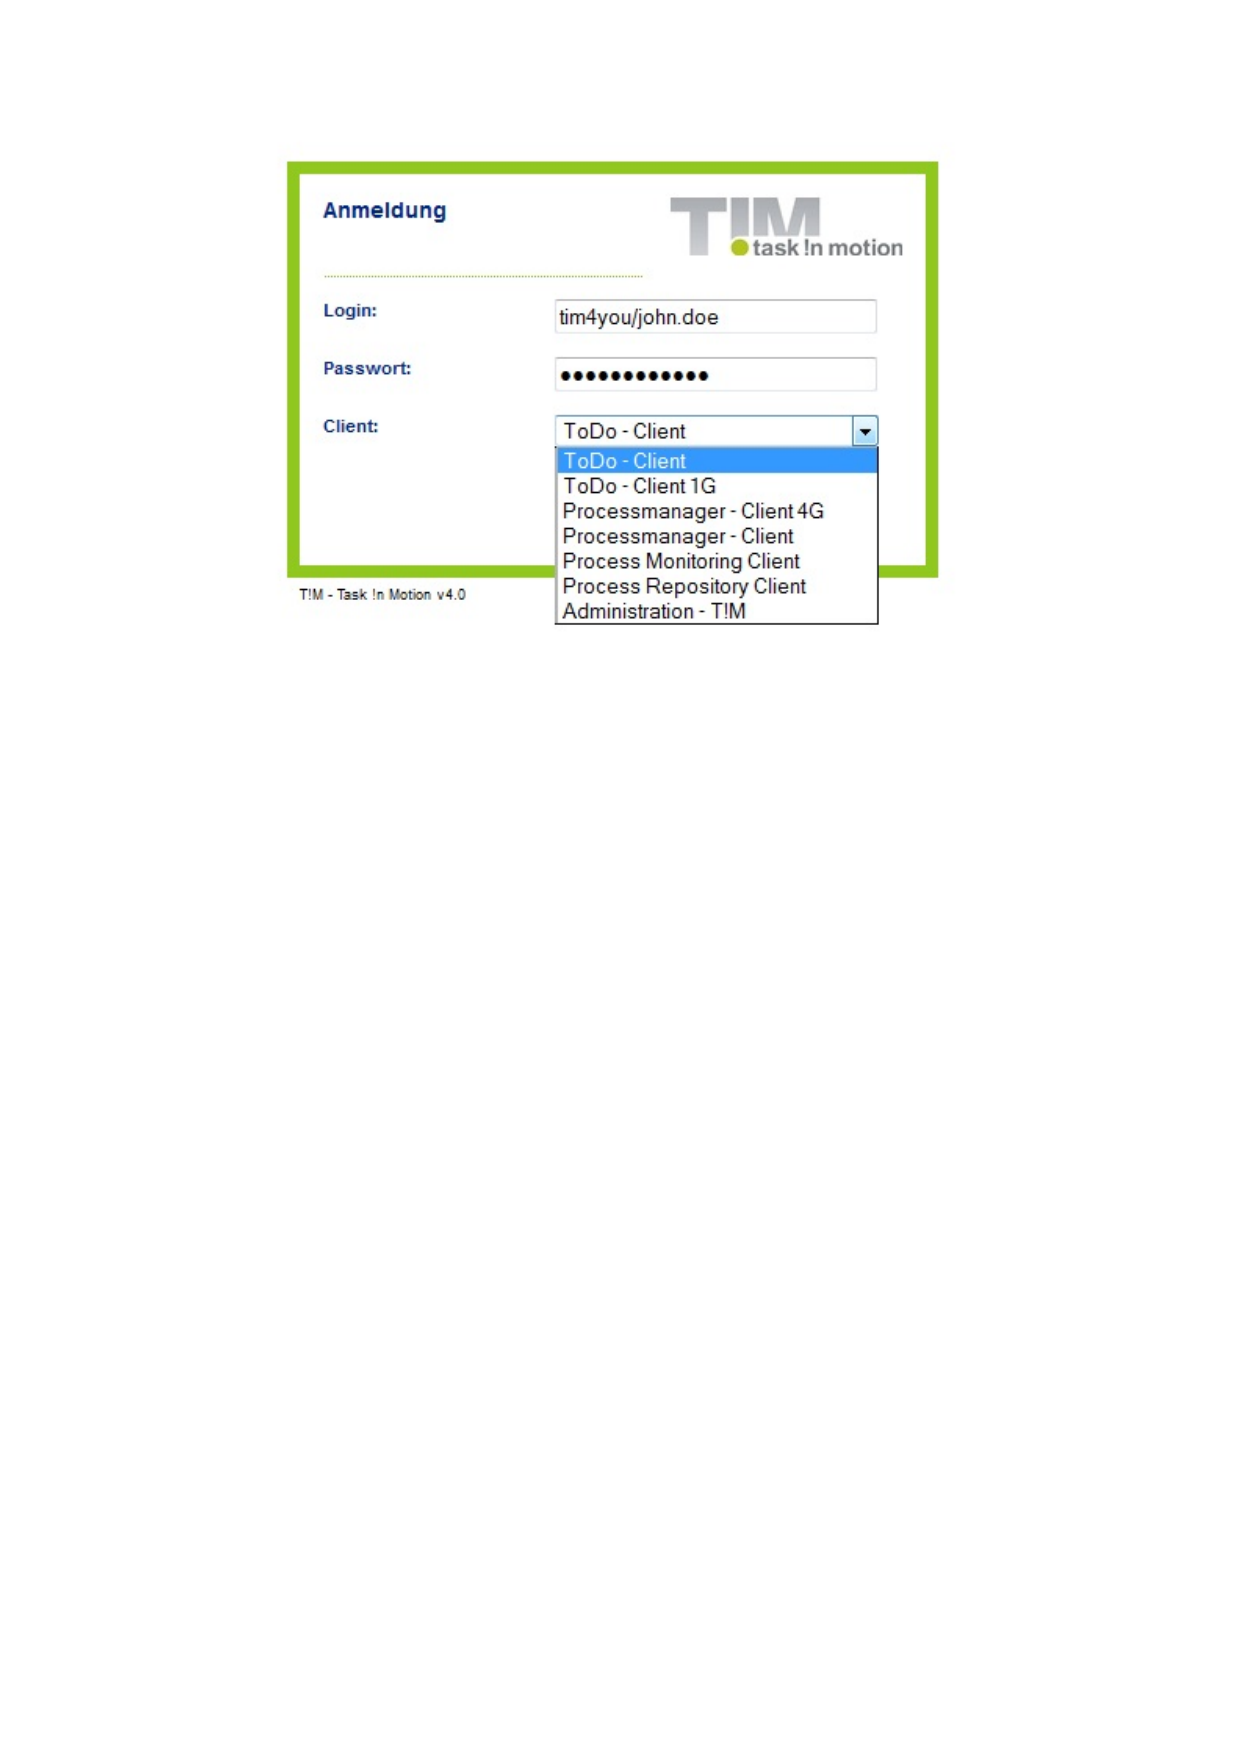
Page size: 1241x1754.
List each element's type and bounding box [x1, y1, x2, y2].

picture [253, 118, 987, 661]
